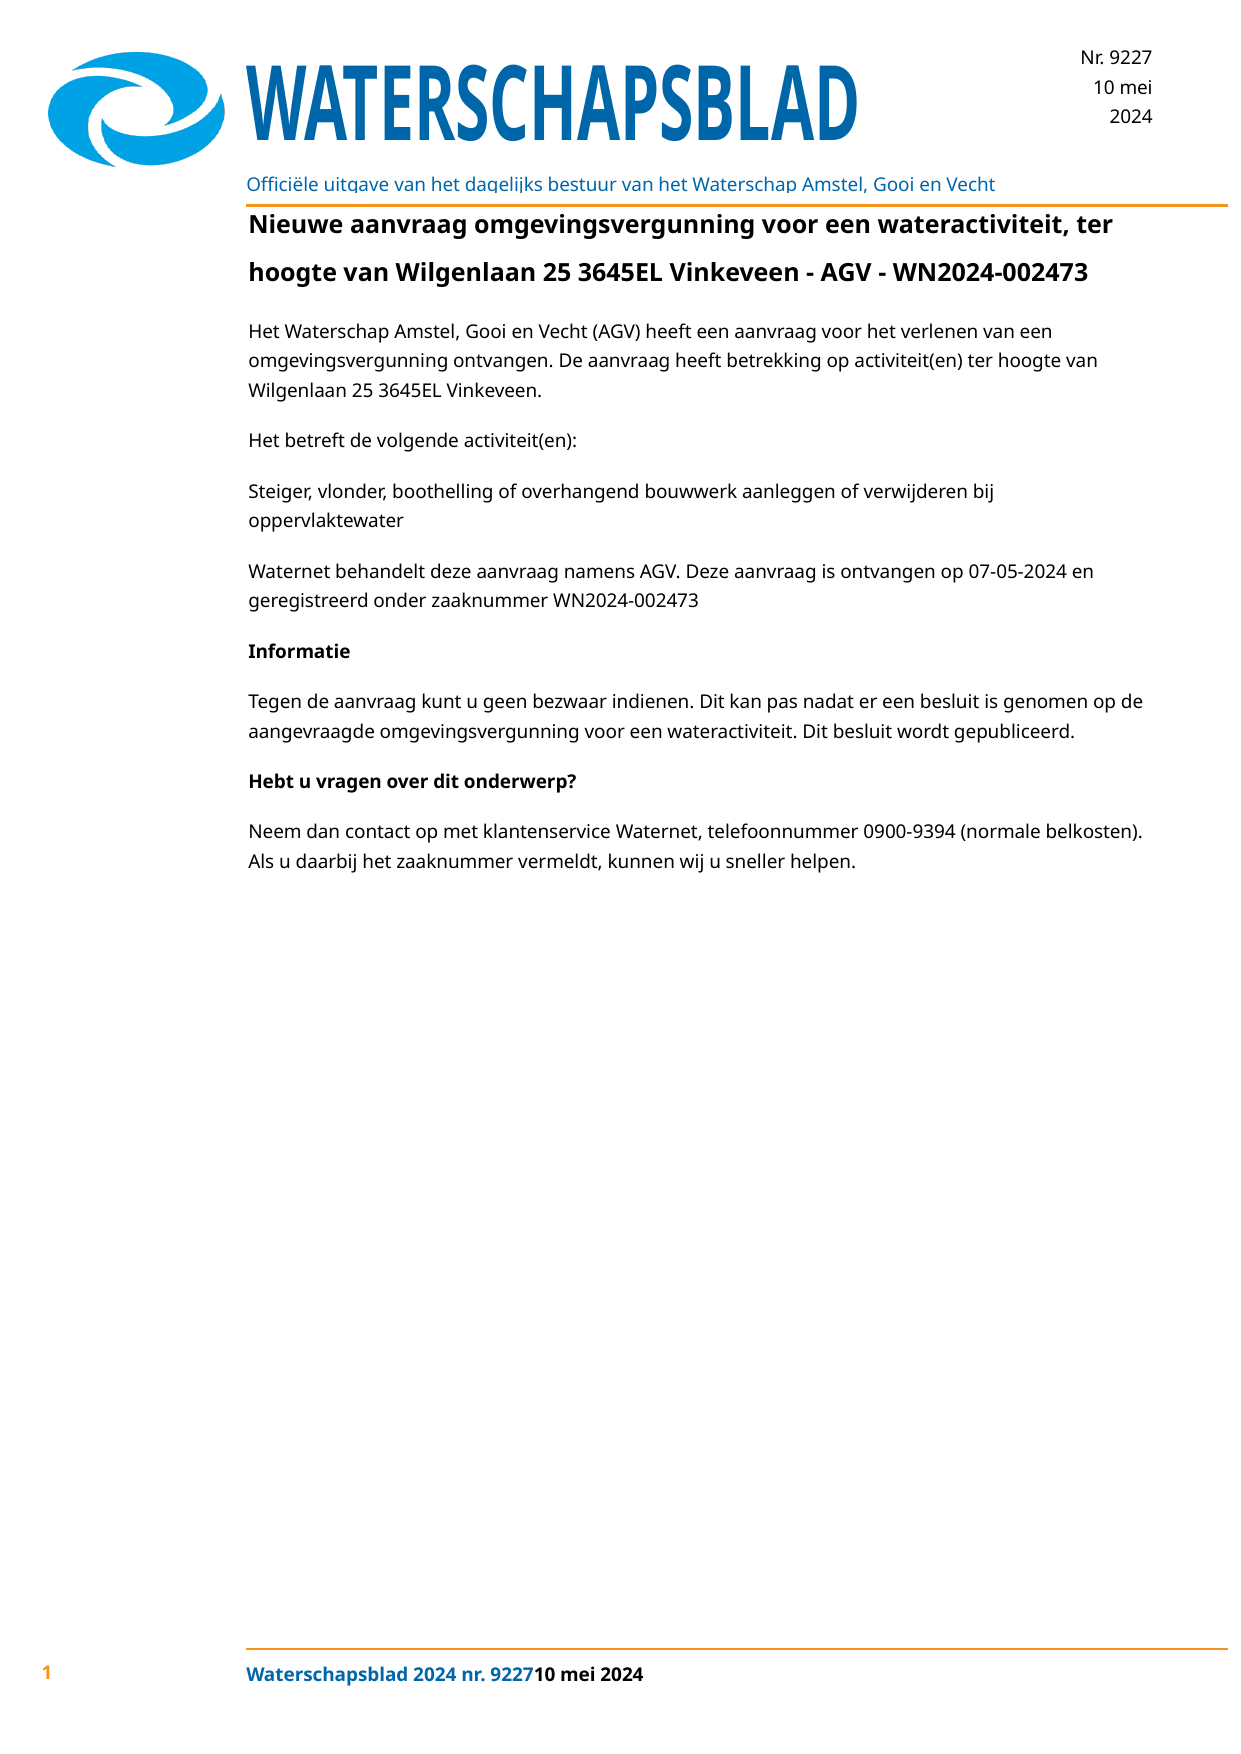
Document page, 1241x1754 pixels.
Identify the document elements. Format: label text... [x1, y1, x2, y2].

text Neem dan contact op met klantenservice Waternet, telefoonnummer 0900-9394 (normale belkosten). Als u daarbij het zaaknummer vermeldt, kunnen wij u sneller helpen. [248, 819, 1152, 874]
text Hebt u vragen over dit onderwerp? [248, 768, 1152, 794]
text Het Waterschap Amstel, Gooi en Vecht (AGV) heeft een aanvraag voor het verlenen van een omgevingsvergunning ontvangen. De aanvraag heeft betrekking op activiteit(en) ter hoogte van Wilgenlaan 25 3645EL Vinkeveen. [248, 318, 1152, 403]
picture [41, 47, 231, 172]
text Tegen de aanvraag kunt u geen bezwaar indienen. Dit kan pas nadat er een besluit is genomen op de aangevraagde omgevingsvergunning voor een wateractiviteit. Dit besluit wordt gepubliceerd. [248, 688, 1152, 744]
text Steiger, vlonder, boothelling of overhangend bouwwerk aanleggen of verwijderen bij oppervlaktewater [248, 478, 1152, 533]
text Waternet behandelt deze aanvraag namens AGV. Deze aanvraag is ontvangen op 07-05-2024 en geregistreerd onder zaaknummer WN2024-002473 [248, 558, 1152, 613]
text Informatie [248, 638, 1152, 664]
text Nieuwe aanvraag omgevingsvergunning voor een wateractiviteit, ter hoogte van Wilgenlaan 25 3645EL Vinkeveen - AGV - WN2024-002473 [248, 207, 1152, 288]
text Het betreft de volgende activiteit(en): [248, 427, 1152, 453]
